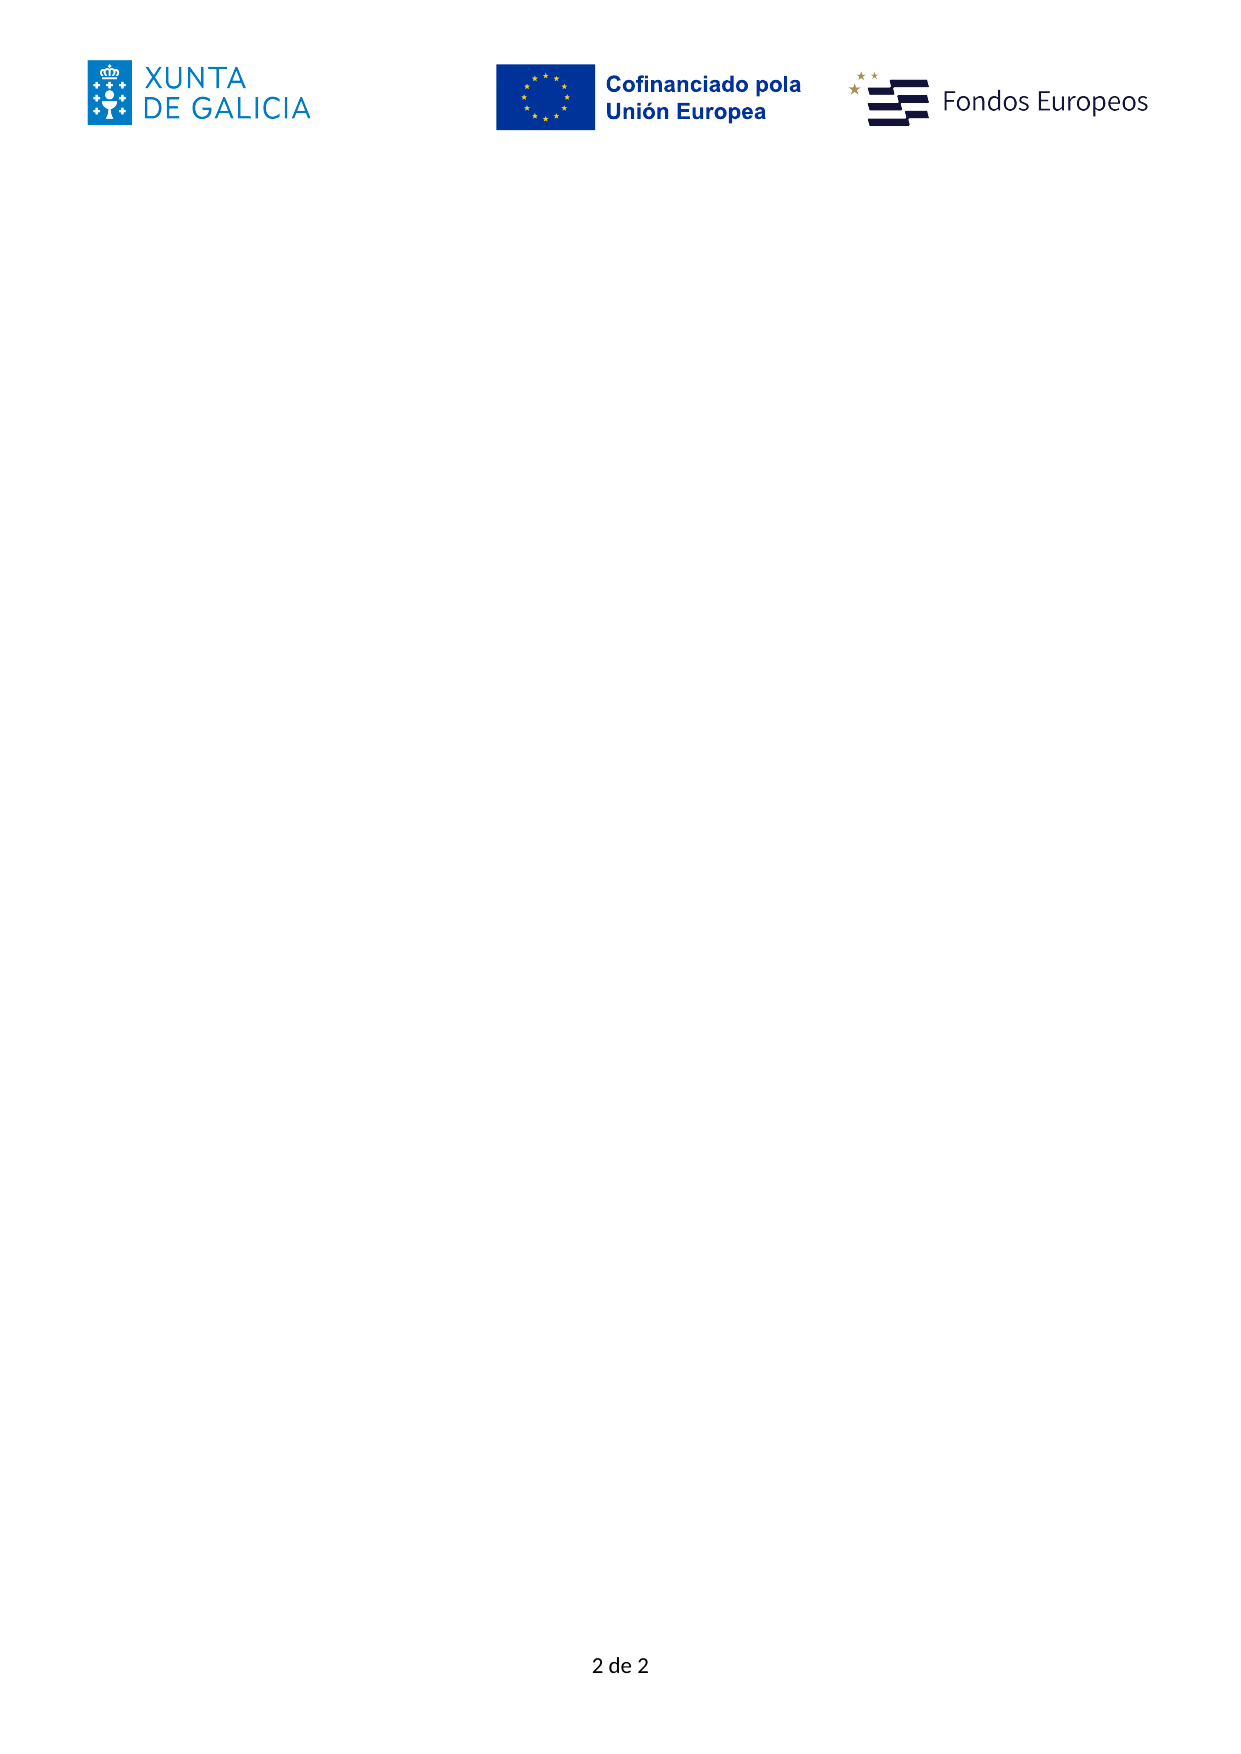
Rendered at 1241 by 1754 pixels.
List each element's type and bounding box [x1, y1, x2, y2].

picture [842, 65, 1153, 131]
picture [87, 60, 310, 125]
